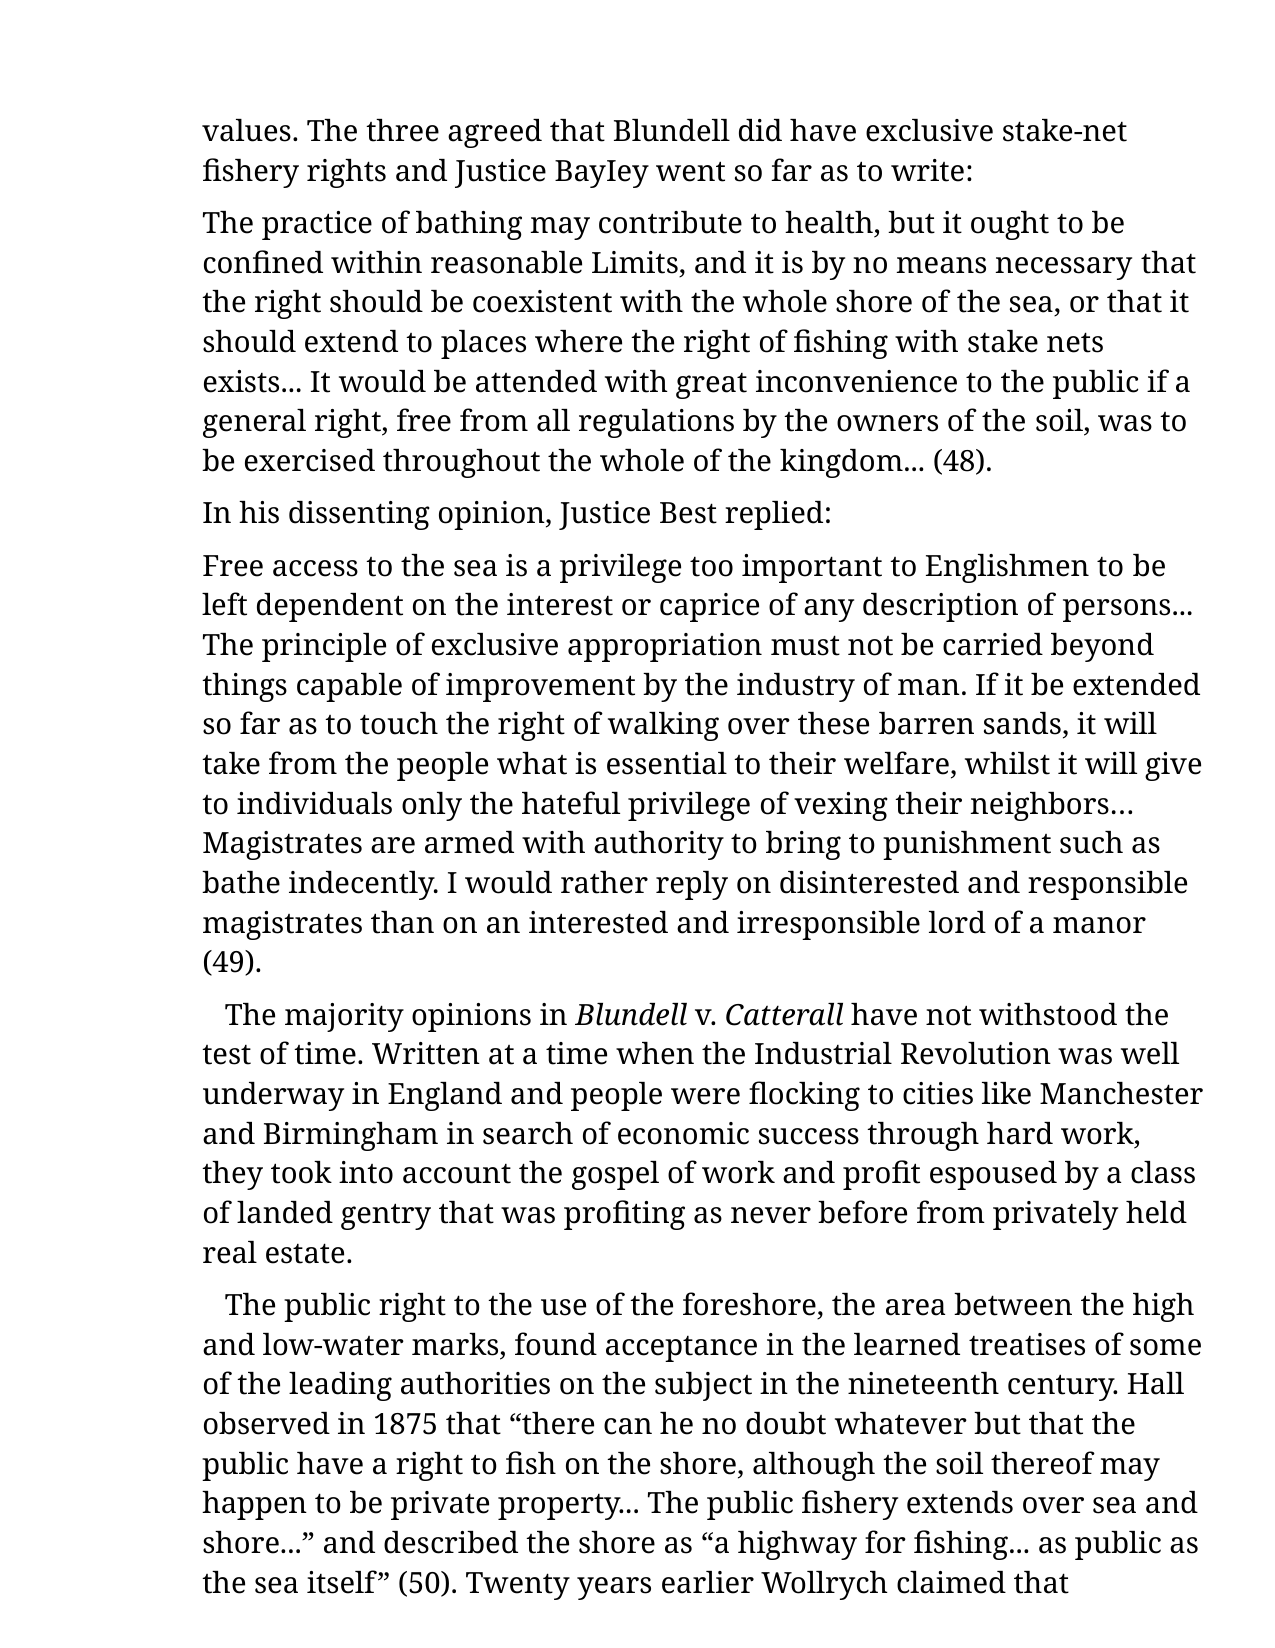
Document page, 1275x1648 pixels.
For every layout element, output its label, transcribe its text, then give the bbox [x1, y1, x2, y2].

text The majority opinions in Blundell v. Catterall have not withstood the test of time. Written at a time when the Industrial Revolution was well underway in England and people were flocking to cities like Manchester and Birmingham in search of economic success through hard work, they took into account the gospel of work and profit espoused by a class of landed gentry that was profiting as never before from privately held real estate. [202, 994, 1204, 1272]
text values. The three agreed that Blundell did have exclusive stake-net fishery rights and Justice BayIey went so far as to write: [202, 110, 1204, 190]
text Free access to the sea is a privilege too important to Englishmen to be left dependent on the interest or caprice of any description of persons... The principle of exclusive appropriation must not be carried beyond things capable of improvement by the industry of man. If it be extended so far as to touch the right of walking over these barren sands, it will take from the people what is essential to their welfare, whilst it will give to individuals only the hateful privilege of vexing their neighbors… Magistrates are armed with authority to bring to punishment such as bathe indecently. I would rather reply on disinterested and responsible magistrates than on an interested and irresponsible lord of a manor (49). [202, 545, 1204, 981]
text In his dissenting opinion, Justice Best replied: [202, 493, 1204, 532]
text The practice of bathing may contribute to health, but it ought to be confined within reasonable Limits, and it is by no means necessary that the right should be coexistent with the whole shore of the sea, or that it should extend to places where the right of fishing with stake nets exists... It would be attended with great inconvenience to the public if a general right, free from all regulations by the owners of the soil, was to be exercised throughout the whole of the kingdom... (48). [202, 202, 1204, 480]
text The public right to the use of the foreshore, the area between the high and low-water marks, found acceptance in the learned treatises of some of the leading authorities on the subject in the nineteenth century. Hall observed in 1875 that “there can he no doubt whatever but that the public have a right to fish on the shore, although the soil thereof may happen to be private property... The public fishery extends over sea and shore...” and described the shore as “a highway for fishing... as public as the sea itself” (50). Twenty years earlier Wollrych claimed that [202, 1284, 1204, 1602]
